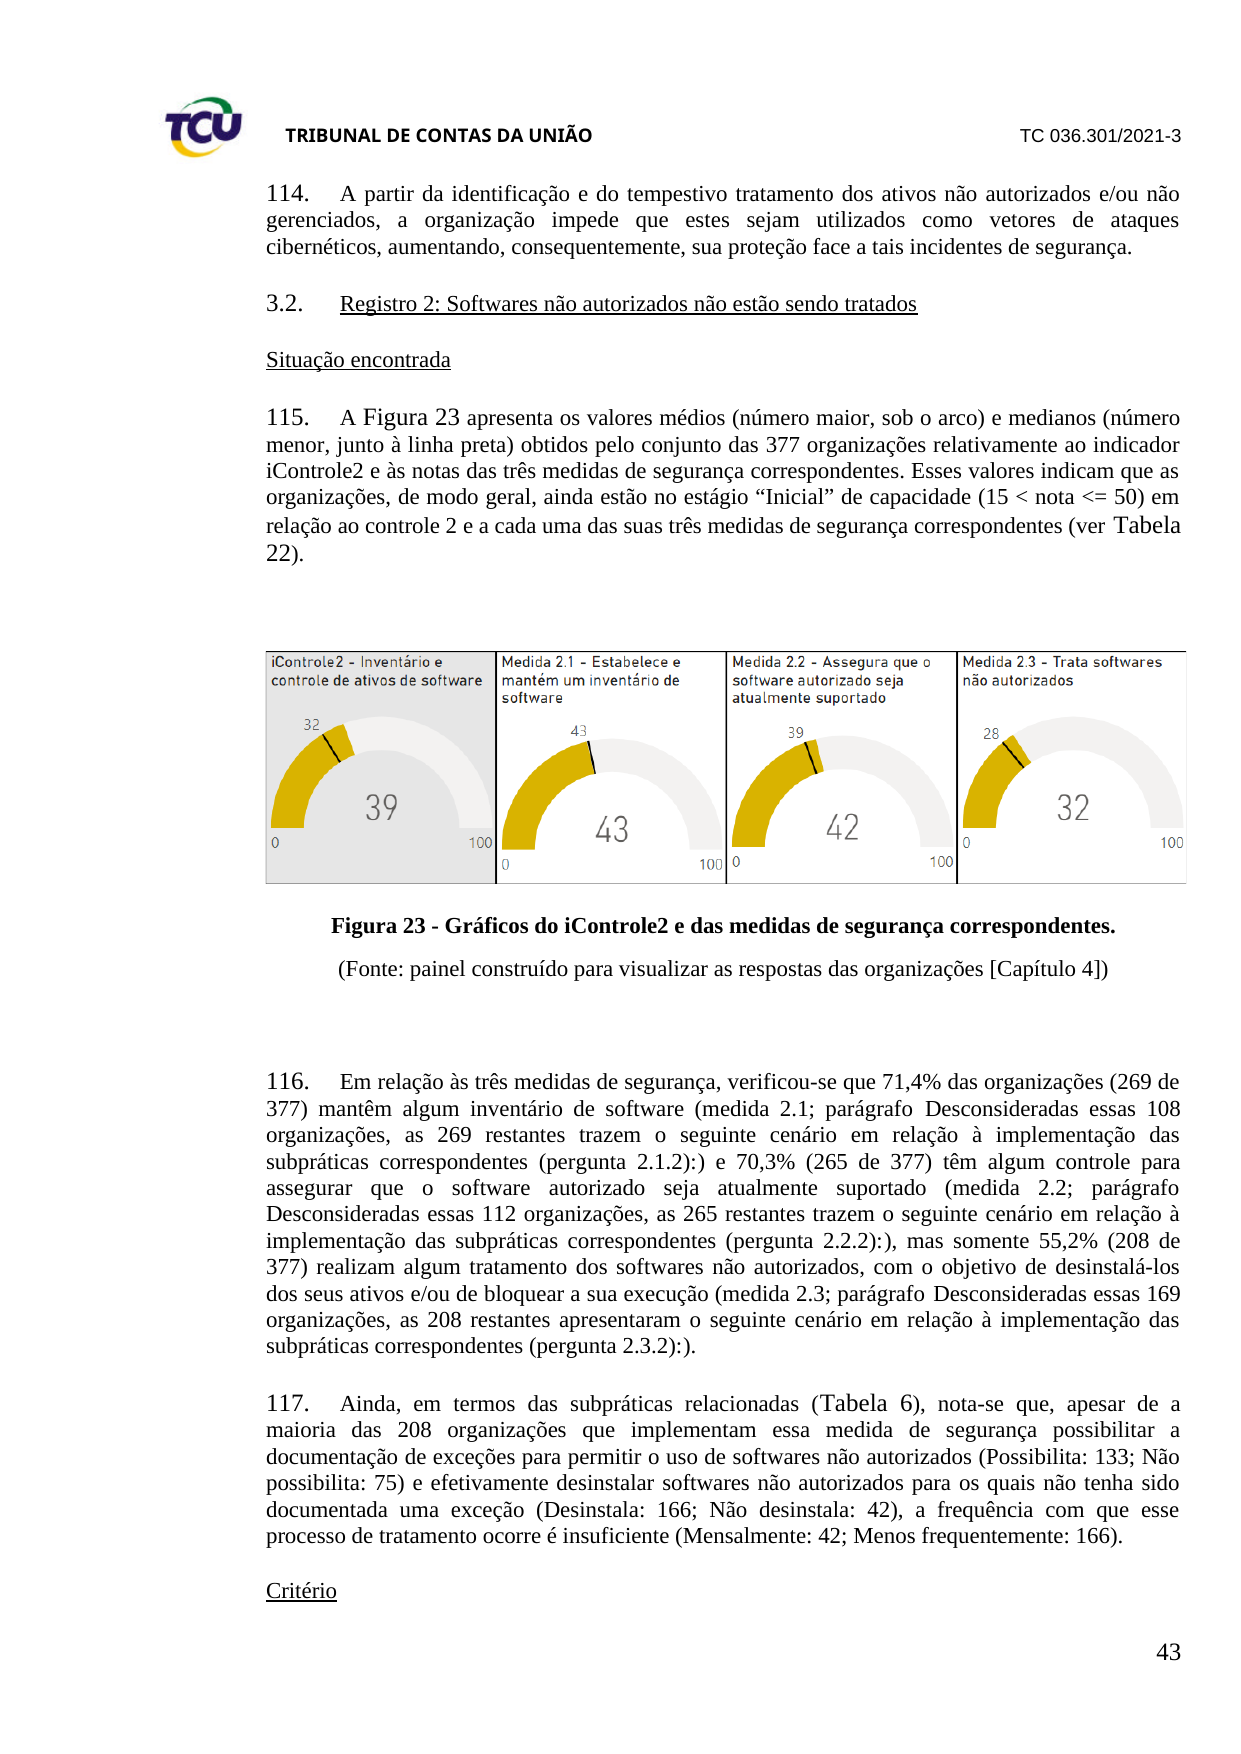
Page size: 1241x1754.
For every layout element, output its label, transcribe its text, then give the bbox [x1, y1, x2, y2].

text Critério [266, 1577, 1181, 1604]
list Em relação às três medidas de segurança, verificou-se que 71,4% das organizações (269 de 377) mantêm algum inventário de software (medida 2.1; parágrafo 49) e 70,3% (265 de 377) têm algum controle para assegurar que o software autorizado seja atualmente suportado (medida 2.2; parágrafo 51), mas somente 55,2% (208 de 377) realizam algum tratamento dos softwares não autorizados, com o objetivo de desinstalá-los dos seus ativos e/ou de bloquear a sua execução (medida 2.3; parágrafo 53). [266, 1066, 1181, 1359]
list A Figura 23 apresenta os valores médios (número maior, sob o arco) e medianos (número menor, junto à linha preta) obtidos pelo conjunto das 377 organizações relativamente ao indicador iControle2 e às notas das três medidas de segurança correspondentes. Esses valores indicam que as organizações, de modo geral, ainda estão no estágio “Inicial” de capacidade (15 < nota <= 50) em relação ao controle 2 e a cada uma das suas três medidas de segurança correspondentes (ver Tabela 22). [266, 402, 1181, 567]
text Figura 23 - Gráficos do iControle2 e das medidas de segurança correspondentes. [266, 912, 1181, 939]
list A partir da identificação e do tempestivo tratamento dos ativos não autorizados e/ou não gerenciados, a organização impede que estes sejam utilizados como vetores de ataques cibernéticos, aumentando, consequentemente, sua proteção face a tais incidentes de segurança. [266, 178, 1181, 259]
list Ainda, em termos das subpráticas relacionadas (Tabela 6), nota-se que, apesar de a maioria das 208 organizações que implementam essa medida de segurança possibilitar a documentação de exceções para permitir o uso de softwares não autorizados (Possibilita: 133; Não possibilita: 75) e efetivamente desinstalar softwares não autorizados para os quais não tenha sido documentada uma exceção (Desinstala: 166; Não desinstala: 42), a frequência com que esse processo de tratamento ocorre é insuficiente (Mensalmente: 42; Menos frequentemente: 166). [266, 1388, 1181, 1548]
text Situação encontrada [266, 346, 1181, 373]
list Registro 2: Softwares não autorizados não estão sendo tratados [266, 288, 1181, 317]
text (Fonte: painel construído para visualizar as respostas das organizações [Capítulo 4]) [266, 955, 1181, 982]
